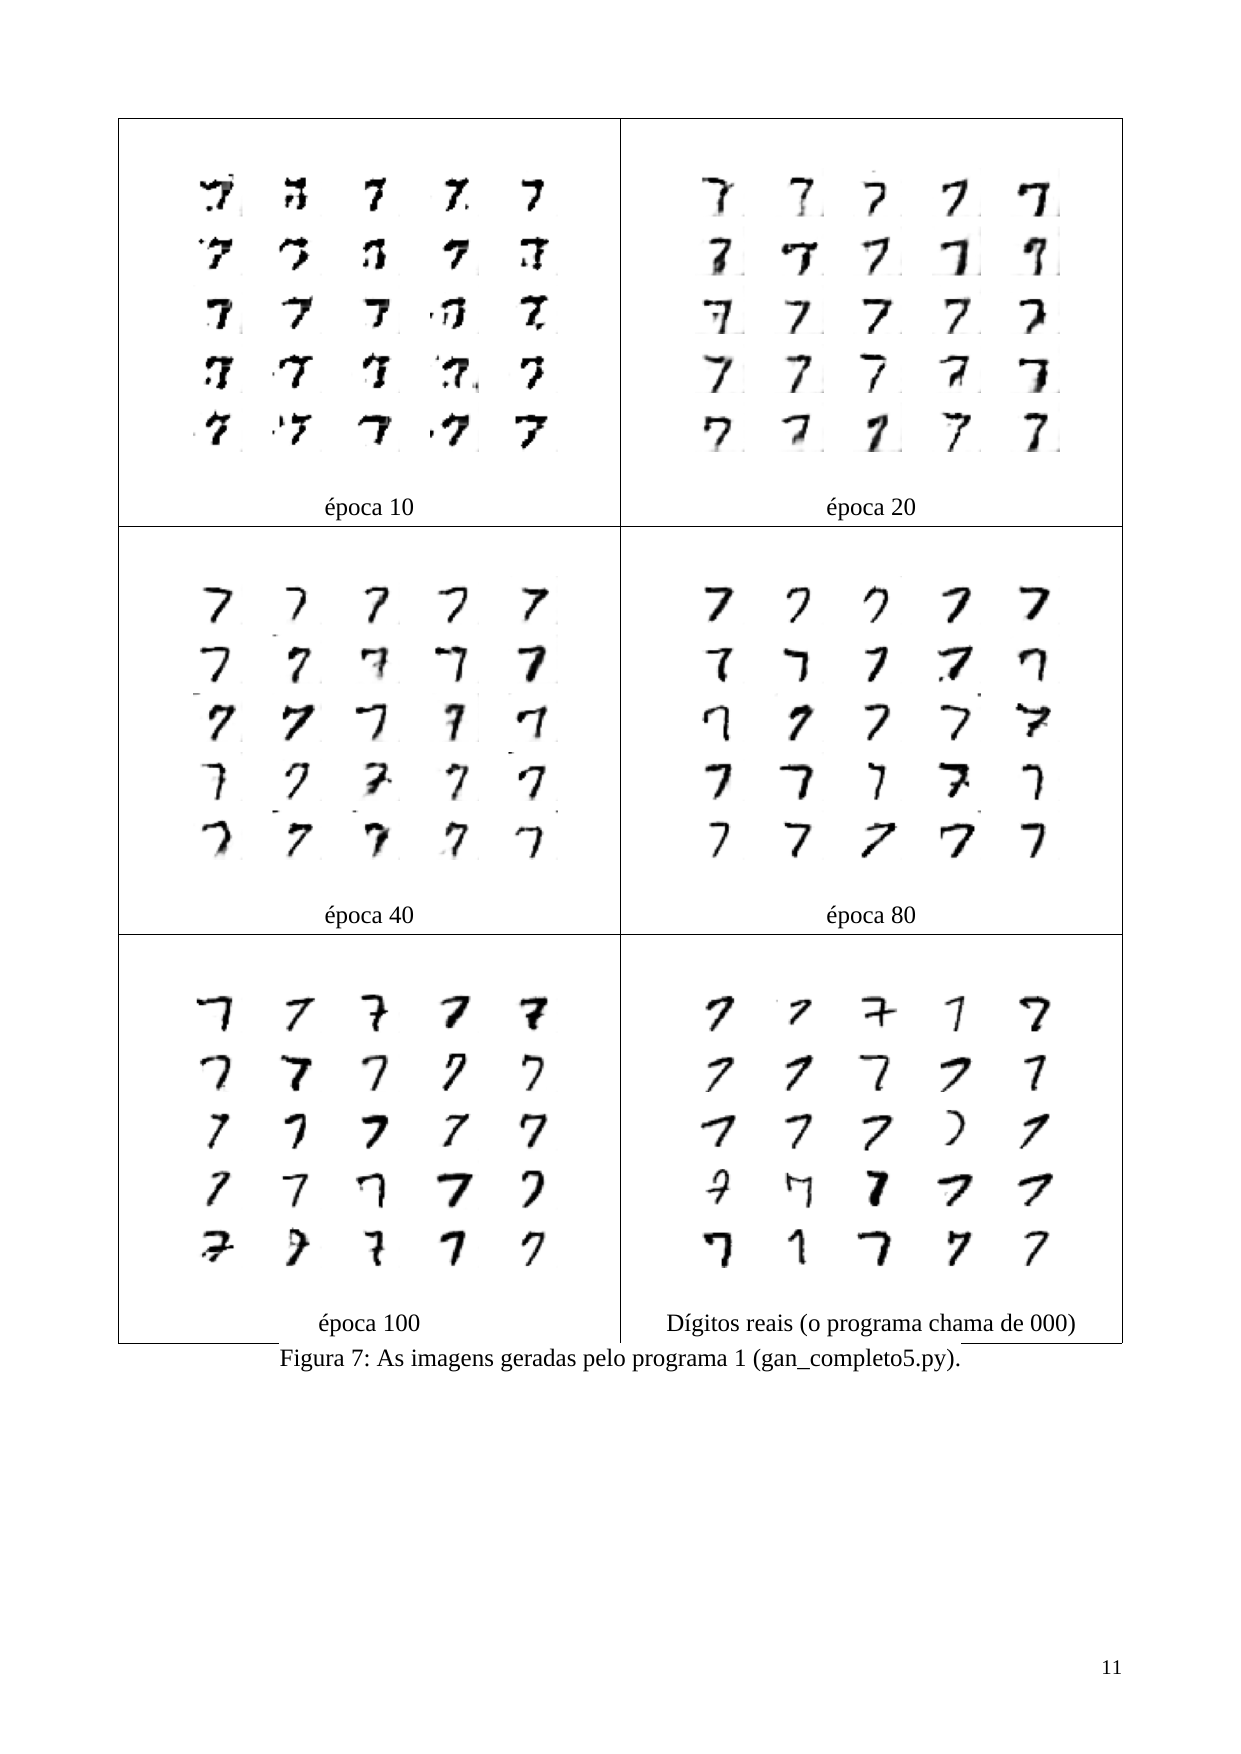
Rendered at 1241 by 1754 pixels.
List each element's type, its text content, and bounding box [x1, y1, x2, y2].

picture [123, 532, 615, 900]
picture [625, 123, 1117, 492]
table_cell Dígitos reais (o programa chama de 000) [621, 935, 1122, 1342]
table_cell época 100 [119, 935, 620, 1342]
table_cell época 40 [119, 527, 620, 934]
picture [123, 940, 615, 1308]
table_header época 20 [621, 119, 1122, 526]
picture [625, 940, 1117, 1308]
table_cell época 80 [621, 527, 1122, 934]
text Figura 7: As imagens geradas pelo programa 1 (gan_completo5.py). [118, 1344, 1122, 1371]
picture [625, 532, 1117, 900]
table_header época 10 [119, 119, 620, 526]
picture [123, 123, 615, 492]
